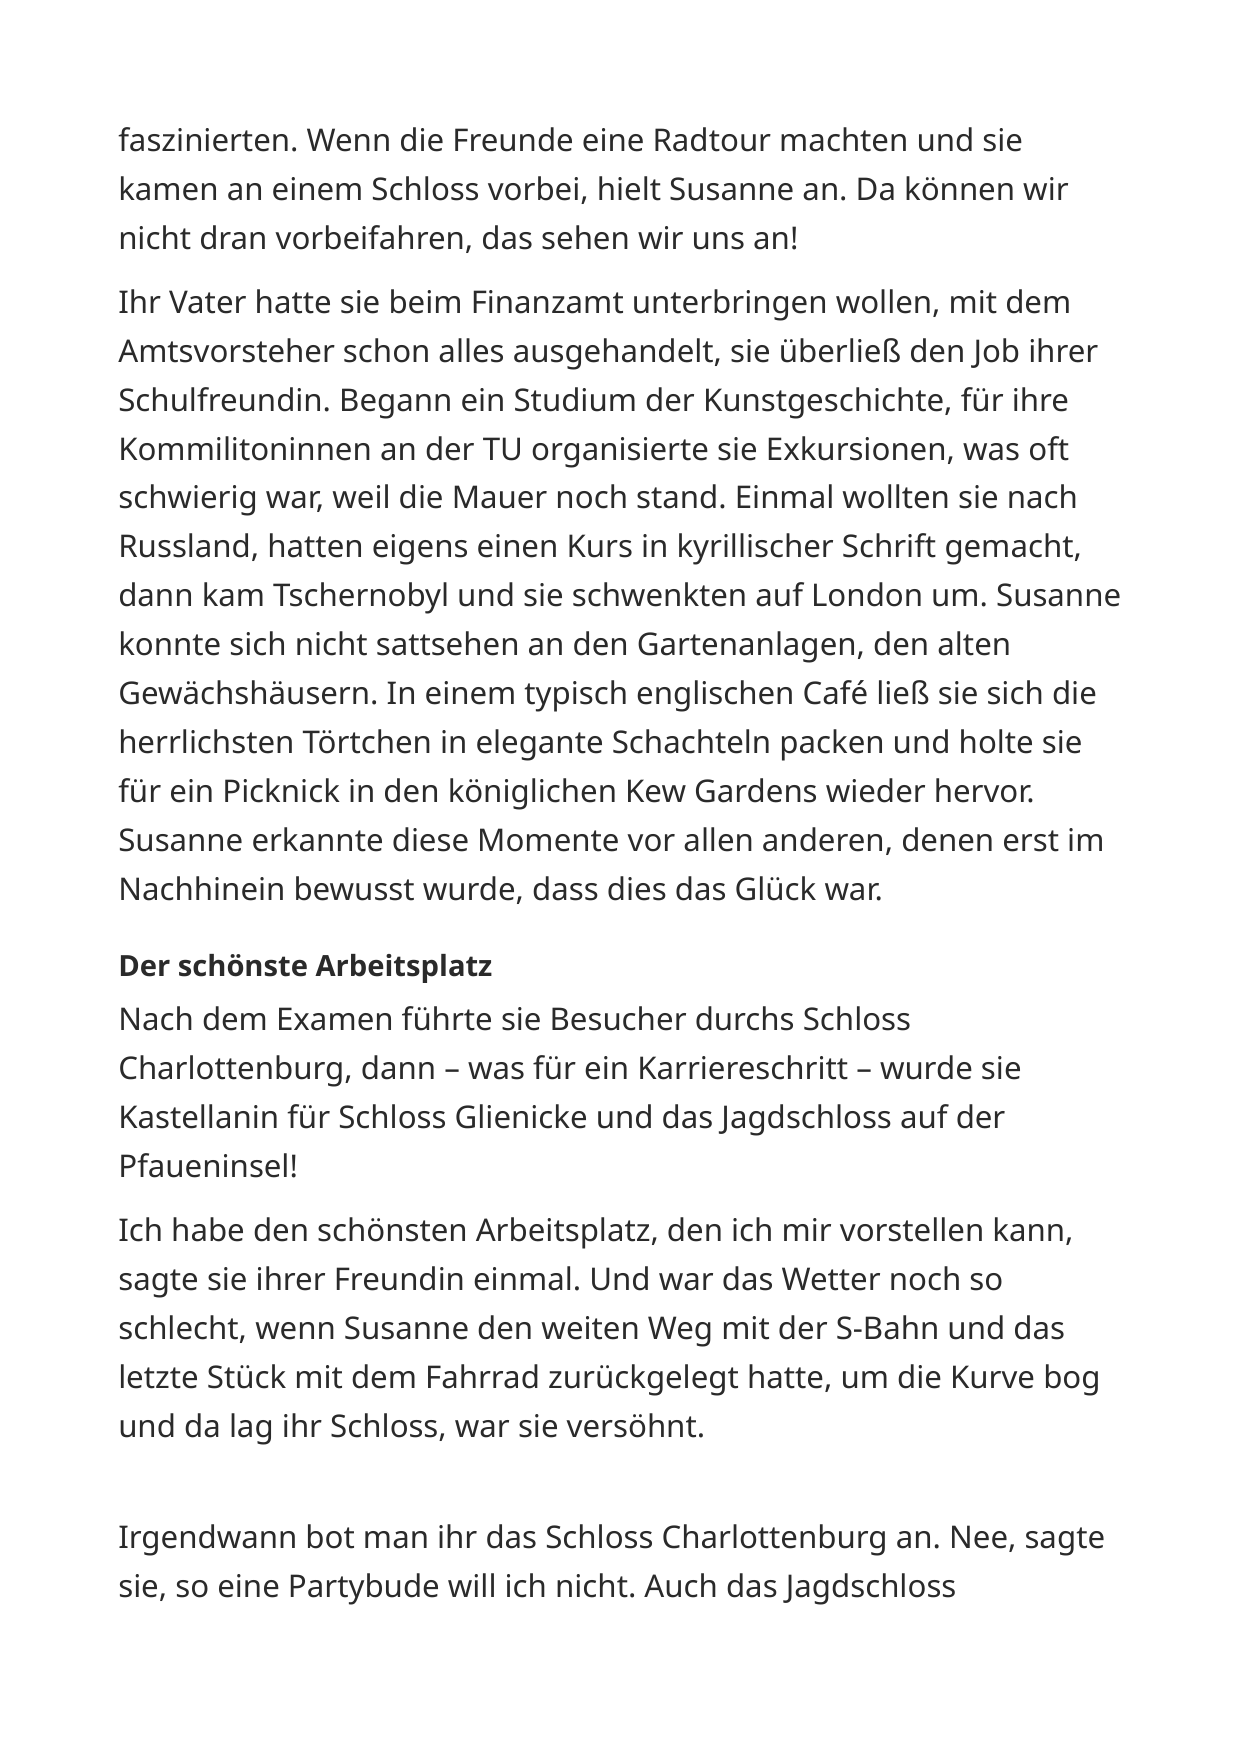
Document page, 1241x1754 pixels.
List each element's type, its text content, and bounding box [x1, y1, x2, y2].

text faszinierten. Wenn die Freunde eine Radtour machten und sie kamen an einem Schloss vorbei, hielt Susanne an. Da können wir nicht dran vorbeifahren, das sehen wir uns an! [118, 118, 1122, 259]
text Nach dem Examen führte sie Besucher durchs Schloss Charlottenburg, dann – was für ein Karriereschritt – wurde sie Kastellanin für Schloss Glienicke und das Jagdschloss auf der Pfaueninsel! [118, 997, 1122, 1187]
text Ich habe den schönsten Arbeitsplatz, den ich mir vorstellen kann, sagte sie ihrer Freundin einmal. Und war das Wetter noch so schlecht, wenn Susanne den weiten Weg mit der S-Bahn und das letzte Stück mit dem Fahrrad zurückgelegt hatte, um die Kurve bog und da lag ihr Schloss, war sie versöhnt. [118, 1208, 1122, 1446]
subtitle Der schönste Arbeitsplatz [118, 945, 1122, 985]
text Ihr Vater hatte sie beim Finanzamt unterbringen wollen, mit dem Amtsvorsteher schon alles ausgehandelt, sie überließ den Job ihrer Schulfreundin. Begann ein Studium der Kunstgeschichte, für ihre Kommilitoninnen an der TU organisierte sie Exkursionen, was oft schwierig war, weil die Mauer noch stand. Einmal wollten sie nach Russland, hatten eigens einen Kurs in kyrillischer Schrift gemacht, dann kam Tschernobyl und sie schwenkten auf London um. Susanne konnte sich nicht sattsehen an den Gartenanlagen, den alten Gewächshäusern. In einem typisch englischen Café ließ sie sich die herrlichsten Törtchen in elegante Schachteln packen und holte sie für ein Picknick in den königlichen Kew Gardens wieder hervor. Susanne erkannte diese Momente vor allen anderen, denen erst im Nachhinein bewusst wurde, dass dies das Glück war. [118, 279, 1122, 910]
text Irgendwann bot man ihr das Schloss Charlottenburg an. Nee, sagte sie, so eine Partybude will ich nicht. Auch das Jagdschloss [118, 1515, 1122, 1606]
